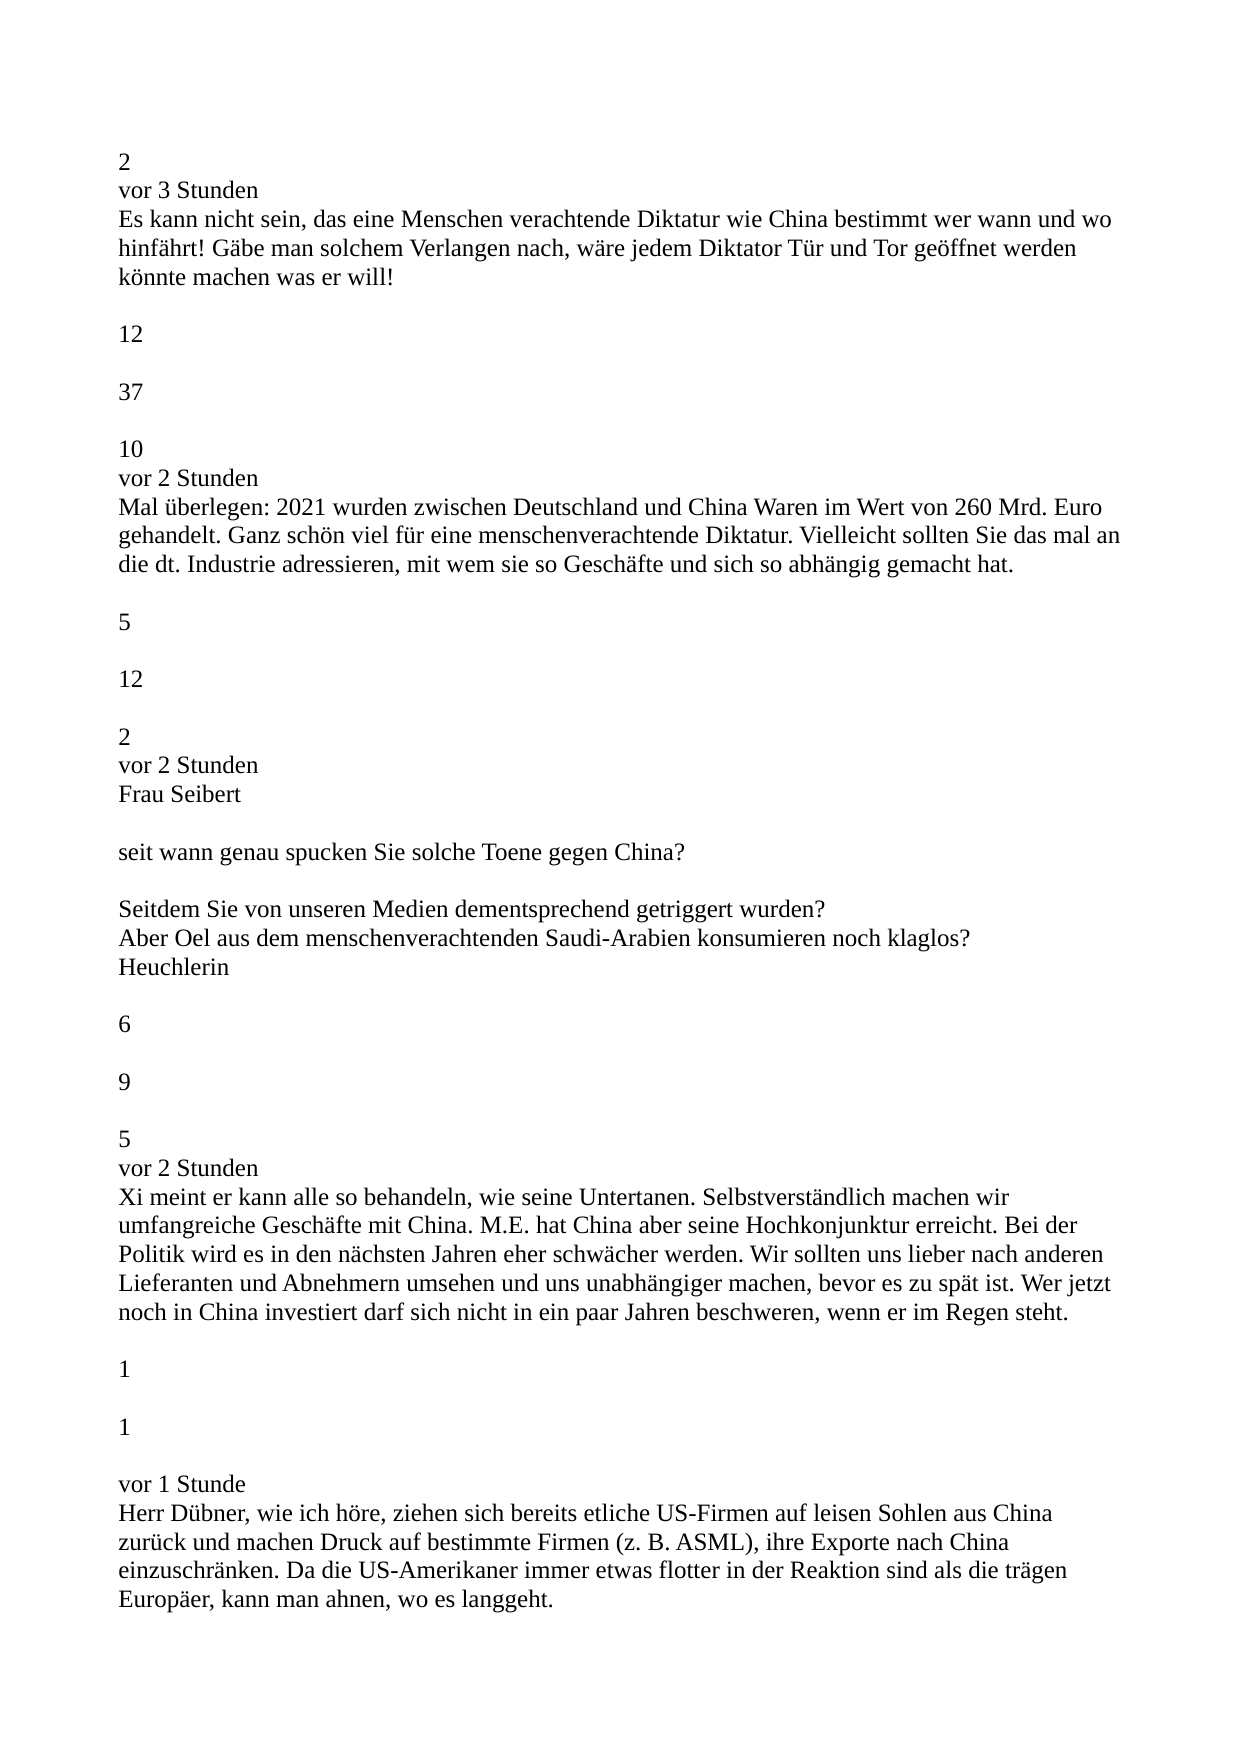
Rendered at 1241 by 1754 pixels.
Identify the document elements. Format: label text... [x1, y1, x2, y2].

text 1 [118, 1354, 1122, 1383]
text Seitdem Sie von unseren Medien dementsprechend getriggert wurden? [118, 894, 1122, 923]
text 9 [118, 1067, 1122, 1096]
text 5 [118, 1124, 1122, 1153]
text Herr Dübner, wie ich höre, ziehen sich bereits etliche US-Firmen auf leisen Sohlen aus China zurück und machen Druck auf bestimmte Firmen (z. B. ASML), ihre Exporte nach China einzuschränken. Da die US-Amerikaner immer etwas flotter in der Reaktion sind als die trägen Europäer, kann man ahnen, wo es langgeht. [118, 1498, 1122, 1613]
text Aber Oel aus dem menschenverachtenden Saudi-Arabien konsumieren noch klaglos? [118, 923, 1122, 952]
text Mal überlegen: 2021 wurden zwischen Deutschland und China Waren im Wert von 260 Mrd. Euro gehandelt. Ganz schön viel für eine menschenverachtende Diktatur. Vielleicht sollten Sie das mal an die dt. Industrie adressieren, mit wem sie so Geschäfte und sich so abhängig gemacht hat. [118, 492, 1122, 578]
text 5 [118, 607, 1122, 636]
text 37 [118, 377, 1122, 406]
text 6 [118, 1009, 1122, 1038]
text vor 3 Stunden [118, 176, 1122, 204]
text 2 [118, 147, 1122, 176]
text 10 [118, 434, 1122, 463]
text Es kann nicht sein, das eine Menschen verachtende Diktatur wie China bestimmt wer wann und wo hinfährt! Gäbe man solchem Verlangen nach, wäre jedem Diktator Tür und Tor geöffnet werden könnte machen was er will! [118, 204, 1122, 291]
text Frau Seibert [118, 779, 1122, 808]
text seit wann genau spucken Sie solche Toene gegen China? [118, 837, 1122, 866]
text 1 [118, 1412, 1122, 1441]
text vor 2 Stunden [118, 1153, 1122, 1182]
text vor 2 Stunden [118, 463, 1122, 492]
text 12 [118, 664, 1122, 693]
text 12 [118, 319, 1122, 348]
text vor 1 Stunde [118, 1469, 1122, 1498]
text Xi meint er kann alle so behandeln, wie seine Untertanen. Selbstverständlich machen wir umfangreiche Geschäfte mit China. M.E. hat China aber seine Hochkonjunktur erreicht. Bei der Politik wird es in den nächsten Jahren eher schwächer werden. Wir sollten uns lieber nach anderen Lieferanten und Abnehmern umsehen und uns unabhängiger machen, bevor es zu spät ist. Wer jetzt noch in China investiert darf sich nicht in ein paar Jahren beschweren, wenn er im Regen steht. [118, 1182, 1122, 1326]
text Heuchlerin [118, 952, 1122, 981]
text 2 [118, 722, 1122, 751]
text vor 2 Stunden [118, 751, 1122, 779]
